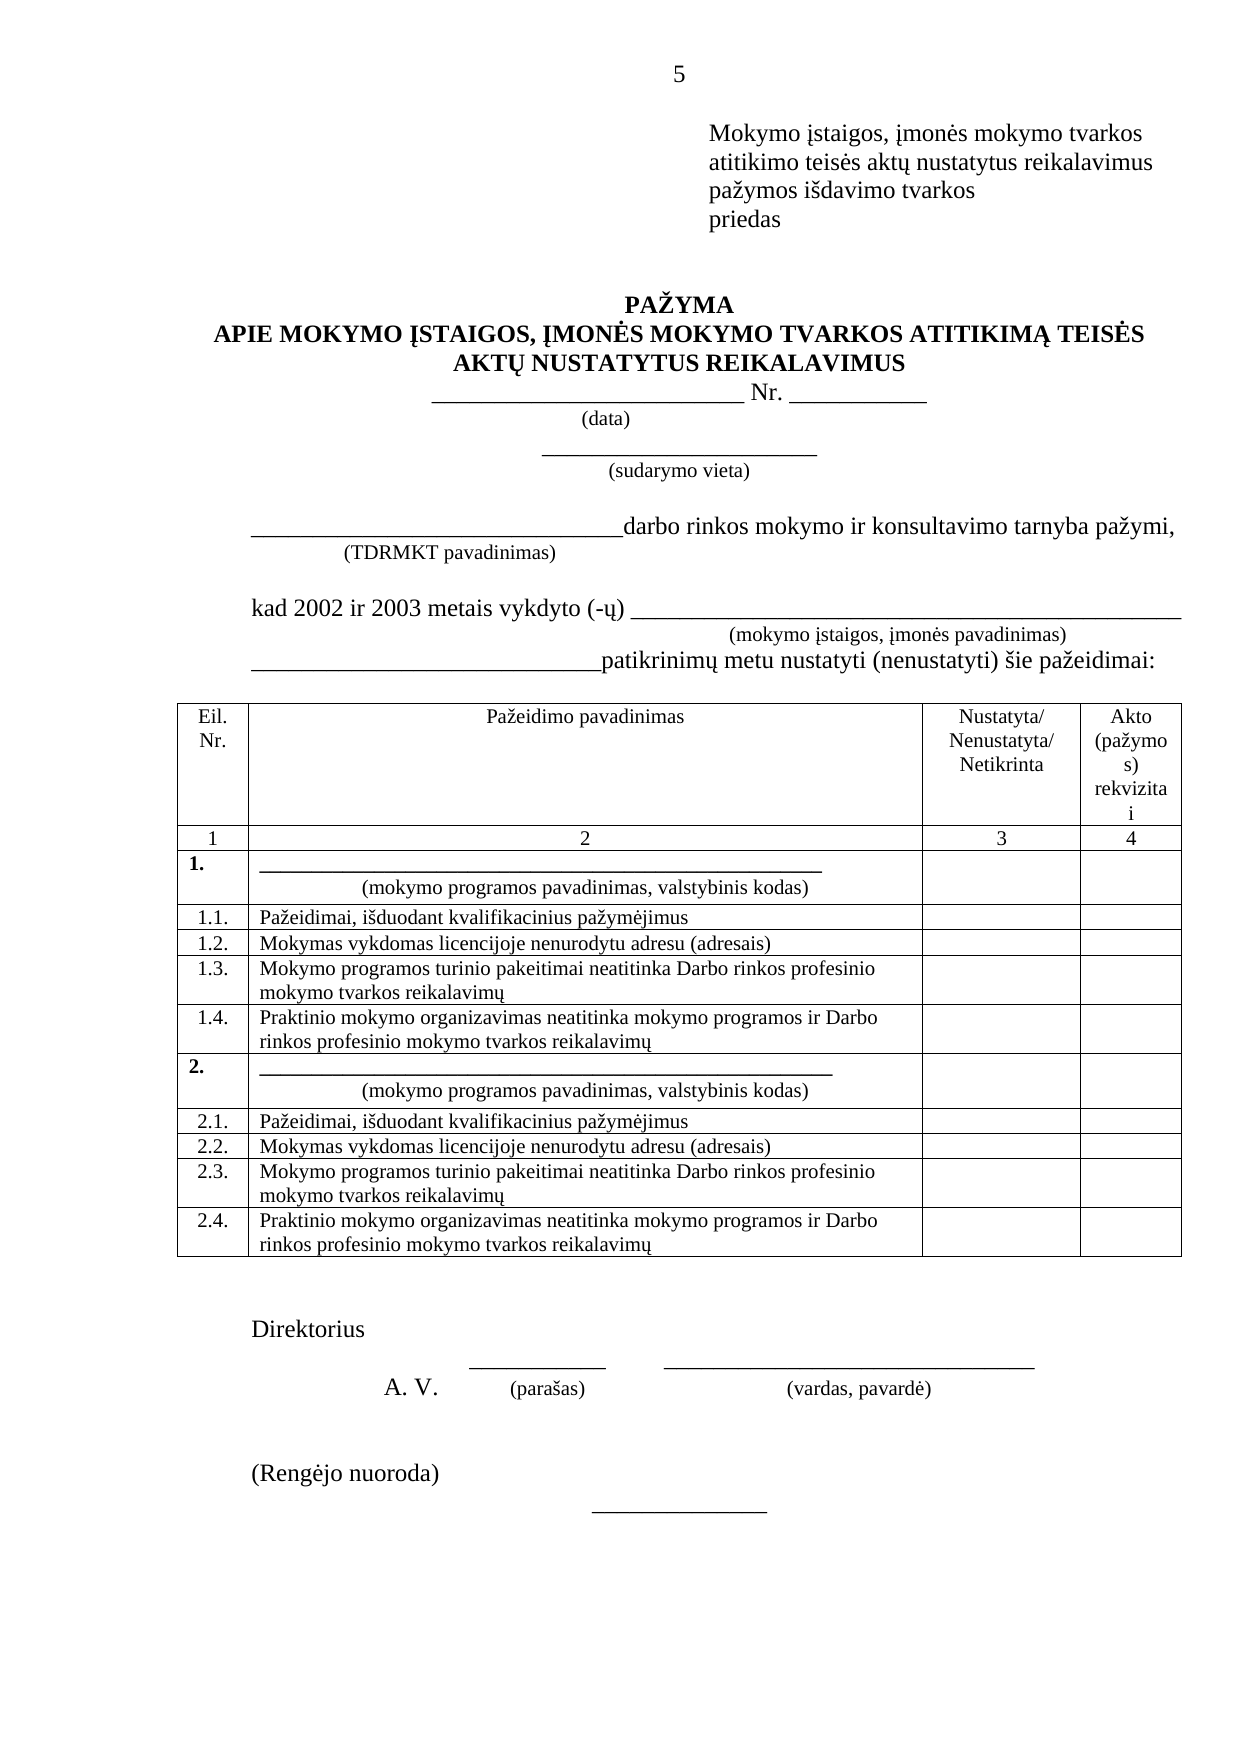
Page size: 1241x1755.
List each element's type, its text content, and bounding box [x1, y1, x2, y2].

text ______________________ [177, 430, 1181, 458]
text priedas [177, 204, 1181, 233]
table_cell [923, 1054, 1080, 1107]
table_cell [923, 1159, 1080, 1207]
table_cell 2. [178, 1054, 248, 1107]
table_cell [923, 851, 1080, 904]
table_cell 1.4. [178, 1005, 248, 1053]
text (data) [177, 406, 1181, 430]
table_cell 1.1. [178, 905, 248, 929]
table_cell 3 [923, 826, 1080, 849]
table_cell Pažeidimai, išduodant kvalifikacinius pažymėjimus [249, 1109, 922, 1133]
table_cell 2.1. [178, 1109, 248, 1133]
table_cell Mokymas vykdomas licencijoje nenurodytu adresu (adresais) [249, 1134, 922, 1158]
table_cell 1.3. [178, 956, 248, 1004]
text (sudarymo vieta) [177, 458, 1181, 482]
table_cell 2 [249, 826, 922, 849]
text APIE MOKYMO ĮSTAIGOS, ĮMONĖS MOKYMO TVARKOS ATITIKIMĄ TEISĖS AKTŲ NUSTATYTUS REIKALAVIMUS [177, 319, 1181, 377]
table_cell 2.4. [178, 1208, 248, 1256]
table_cell [1081, 930, 1181, 954]
text _________________________ Nr. ___________ [177, 377, 1181, 406]
table_cell Praktinio mokymo organizavimas neatitinka mokymo programos ir Darbo rinkos profesinio mokymo tvarkos reikalavimų [249, 1208, 922, 1256]
text darbo rinkos mokymo ir konsultavimo tarnyba pažymi, [177, 511, 1181, 540]
table_cell Mokymas vykdomas licencijoje nenurodytu adresu (adresais) [249, 930, 922, 954]
text ____________________________patikrinimų metu nustatyti (nenustatyti) šie pažeidimai: [177, 646, 1181, 674]
table_cell [1081, 1054, 1181, 1107]
table_cell [923, 1134, 1080, 1158]
table_cell Praktinio mokymo organizavimas neatitinka mokymo programos ir Darbo rinkos profesinio mokymo tvarkos reikalavimų [249, 1005, 922, 1053]
table_cell [1081, 1109, 1181, 1133]
table_cell 1.2. [178, 930, 248, 954]
text A. V. (parašas) (vardas, pavardė) [177, 1372, 1181, 1401]
table_cell [1081, 851, 1181, 904]
table_cell [923, 1109, 1080, 1133]
table_cell [1081, 1005, 1181, 1053]
table_cell 1 [178, 826, 248, 849]
table_cell [923, 930, 1080, 954]
table_cell [1081, 956, 1181, 1004]
table_header Pažeidimo pavadinimas [249, 704, 922, 824]
text ______________ [177, 1487, 1181, 1516]
table_cell [1081, 1134, 1181, 1158]
text atitikimo teisės aktų nustatytus reikalavimus [177, 147, 1181, 176]
text (TDRMKT pavadinimas) [177, 540, 1181, 564]
table_header Eil. Nr. [178, 704, 248, 824]
table_cell 2.2. [178, 1134, 248, 1158]
text PAŽYMA [177, 291, 1181, 319]
table_cell [1081, 905, 1181, 929]
text (mokymo įstaigos, įmonės pavadinimas) [177, 622, 1181, 646]
table_cell [923, 905, 1080, 929]
table_cell Mokymo programos turinio pakeitimai neatitinka Darbo rinkos profesinio mokymo tvarkos reikalavimų [249, 956, 922, 1004]
text (Rengėjo nuoroda) [177, 1458, 1181, 1487]
table_header Nustatyta/Nenustatyta/Netikrinta [923, 704, 1080, 824]
table_cell 1. [178, 851, 248, 904]
table_cell [1081, 1208, 1181, 1256]
table_cell [923, 1005, 1080, 1053]
table_cell [923, 956, 1080, 1004]
table_cell 4 [1081, 826, 1181, 849]
text pažymos išdavimo tvarkos [177, 176, 1181, 204]
table_cell [1081, 1159, 1181, 1207]
table_cell Pažeidimai, išduodant kvalifikacinius pažymėjimus [249, 905, 922, 929]
table_cell Mokymo programos turinio pakeitimai neatitinka Darbo rinkos profesinio mokymo tvarkos reikalavimų [249, 1159, 922, 1207]
table_cell 2.3. [178, 1159, 248, 1207]
table_cell [923, 1208, 1080, 1256]
table_header Akto (pažymos) rekvizitai [1081, 704, 1181, 824]
table_cell _______________________________________________________ (mokymo programos pavadinimas, valstybinis kodas) [249, 1054, 922, 1107]
text kad 2002 ir 2003 metais vykdyto (-ų) [177, 593, 1181, 622]
text Mokymo įstaigos, įmonės mokymo tvarkos [709, 118, 1181, 147]
table_cell ______________________________________________________ (mokymo programos pavadinimas, valstybinis kodas) [249, 851, 922, 904]
text Direktorius [177, 1314, 1181, 1343]
